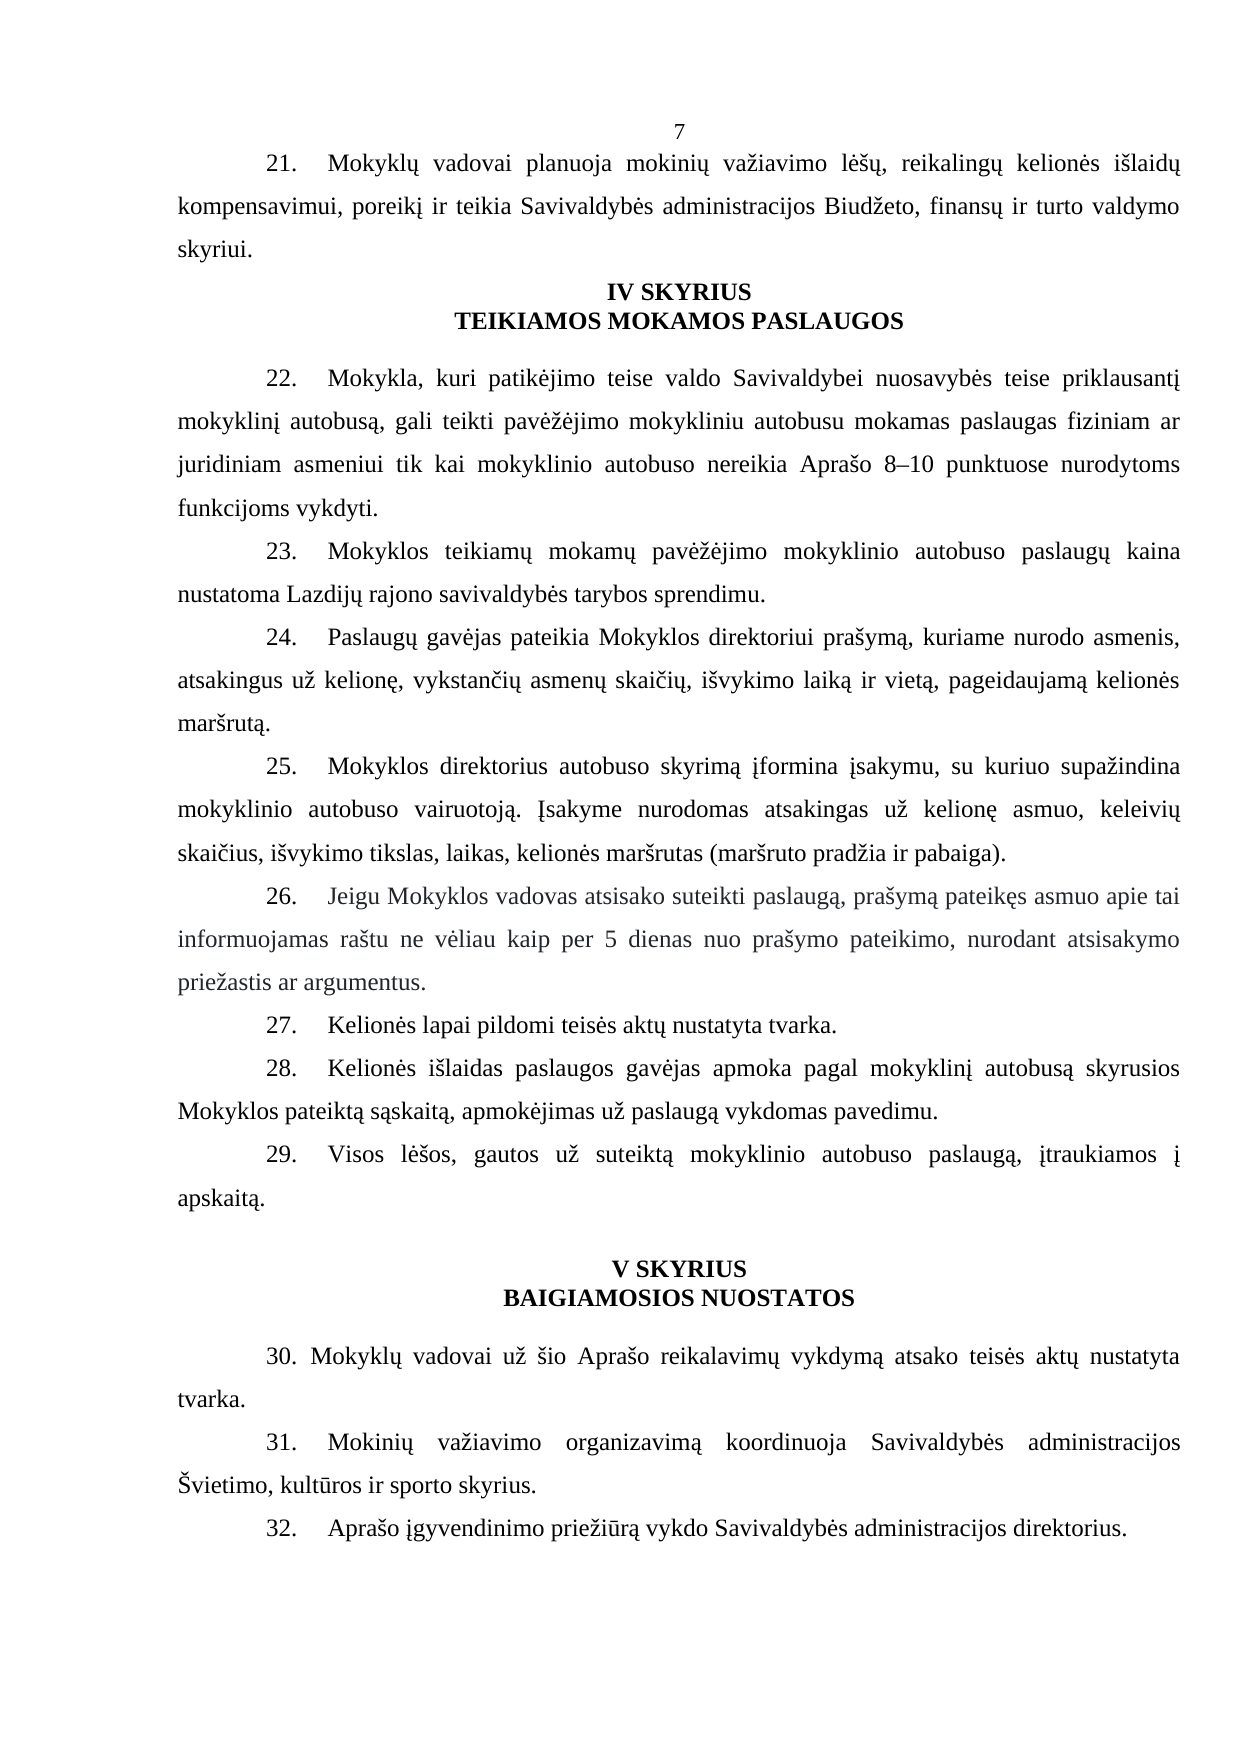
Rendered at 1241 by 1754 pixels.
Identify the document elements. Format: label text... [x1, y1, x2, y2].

text IV SKYRIUS [177, 277, 1181, 306]
text 31. Mokinių važiavimo organizavimą koordinuoja Savivaldybės administracijos Švietimo, kultūros ir sporto skyrius. [177, 1427, 1181, 1499]
text 21. Mokyklų vadovai planuoja mokinių važiavimo lėšų, reikalingų kelionės išlaidų kompensavimui, poreikį ir teikia Savivaldybės administracijos Biudžeto, finansų ir turto valdymo skyriui. [177, 148, 1181, 263]
text 30. Mokyklų vadovai už šio Aprašo reikalavimų vykdymą atsako teisės aktų nustatyta tvarka. [177, 1341, 1181, 1413]
text 26. Jeigu Mokyklos vadovas atsisako suteikti paslaugą, prašymą pateikęs asmuo apie tai informuojamas raštu ne vėliau kaip per 5 dienas nuo prašymo pateikimo, nurodant atsisakymo priežastis ar argumentus. [177, 881, 1181, 996]
text 29. Visos lėšos, gautos už suteiktą mokyklinio autobuso paslaugą, įtraukiamos į apskaitą. [177, 1139, 1181, 1211]
text 32. Aprašo įgyvendinimo priežiūrą vykdo Savivaldybės administracijos direktorius. [177, 1513, 1181, 1542]
text 25. Mokyklos direktorius autobuso skyrimą įformina įsakymu, su kuriuo supažindina mokyklinio autobuso vairuotoją. Įsakyme nurodomas atsakingas už kelionę asmuo, keleivių skaičius, išvykimo tikslas, laikas, kelionės maršrutas (maršruto pradžia ir pabaiga). [177, 751, 1181, 866]
text 28. Kelionės išlaidas paslaugos gavėjas apmoka pagal mokyklinį autobusą skyrusios Mokyklos pateiktą sąskaitą, apmokėjimas už paslaugą vykdomas pavedimu. [177, 1053, 1181, 1125]
text TEIKIAMOS MOKAMOS PASLAUGOS [177, 306, 1181, 334]
text V SKYRIUS [177, 1254, 1181, 1283]
text 24. Paslaugų gavėjas pateikia Mokyklos direktoriui prašymą, kuriame nurodo asmenis, atsakingus už kelionę, vykstančių asmenų skaičių, išvykimo laiką ir vietą, pageidaujamą kelionės maršrutą. [177, 622, 1181, 737]
text 22. Mokykla, kuri patikėjimo teise valdo Savivaldybei nuosavybės teise priklausantį mokyklinį autobusą, gali teikti pavėžėjimo mokykliniu autobusu mokamas paslaugas fiziniam ar juridiniam asmeniui tik kai mokyklinio autobuso nereikia Aprašo 8–10 punktuose nurodytoms funkcijoms vykdyti. [177, 363, 1181, 521]
text BAIGIAMOSIOS NUOSTATOS [177, 1283, 1181, 1312]
text 27. Kelionės lapai pildomi teisės aktų nustatyta tvarka. [177, 1010, 1181, 1039]
text 23. Mokyklos teikiamų mokamų pavėžėjimo mokyklinio autobuso paslaugų kaina nustatoma Lazdijų rajono savivaldybės tarybos sprendimu. [177, 536, 1181, 608]
